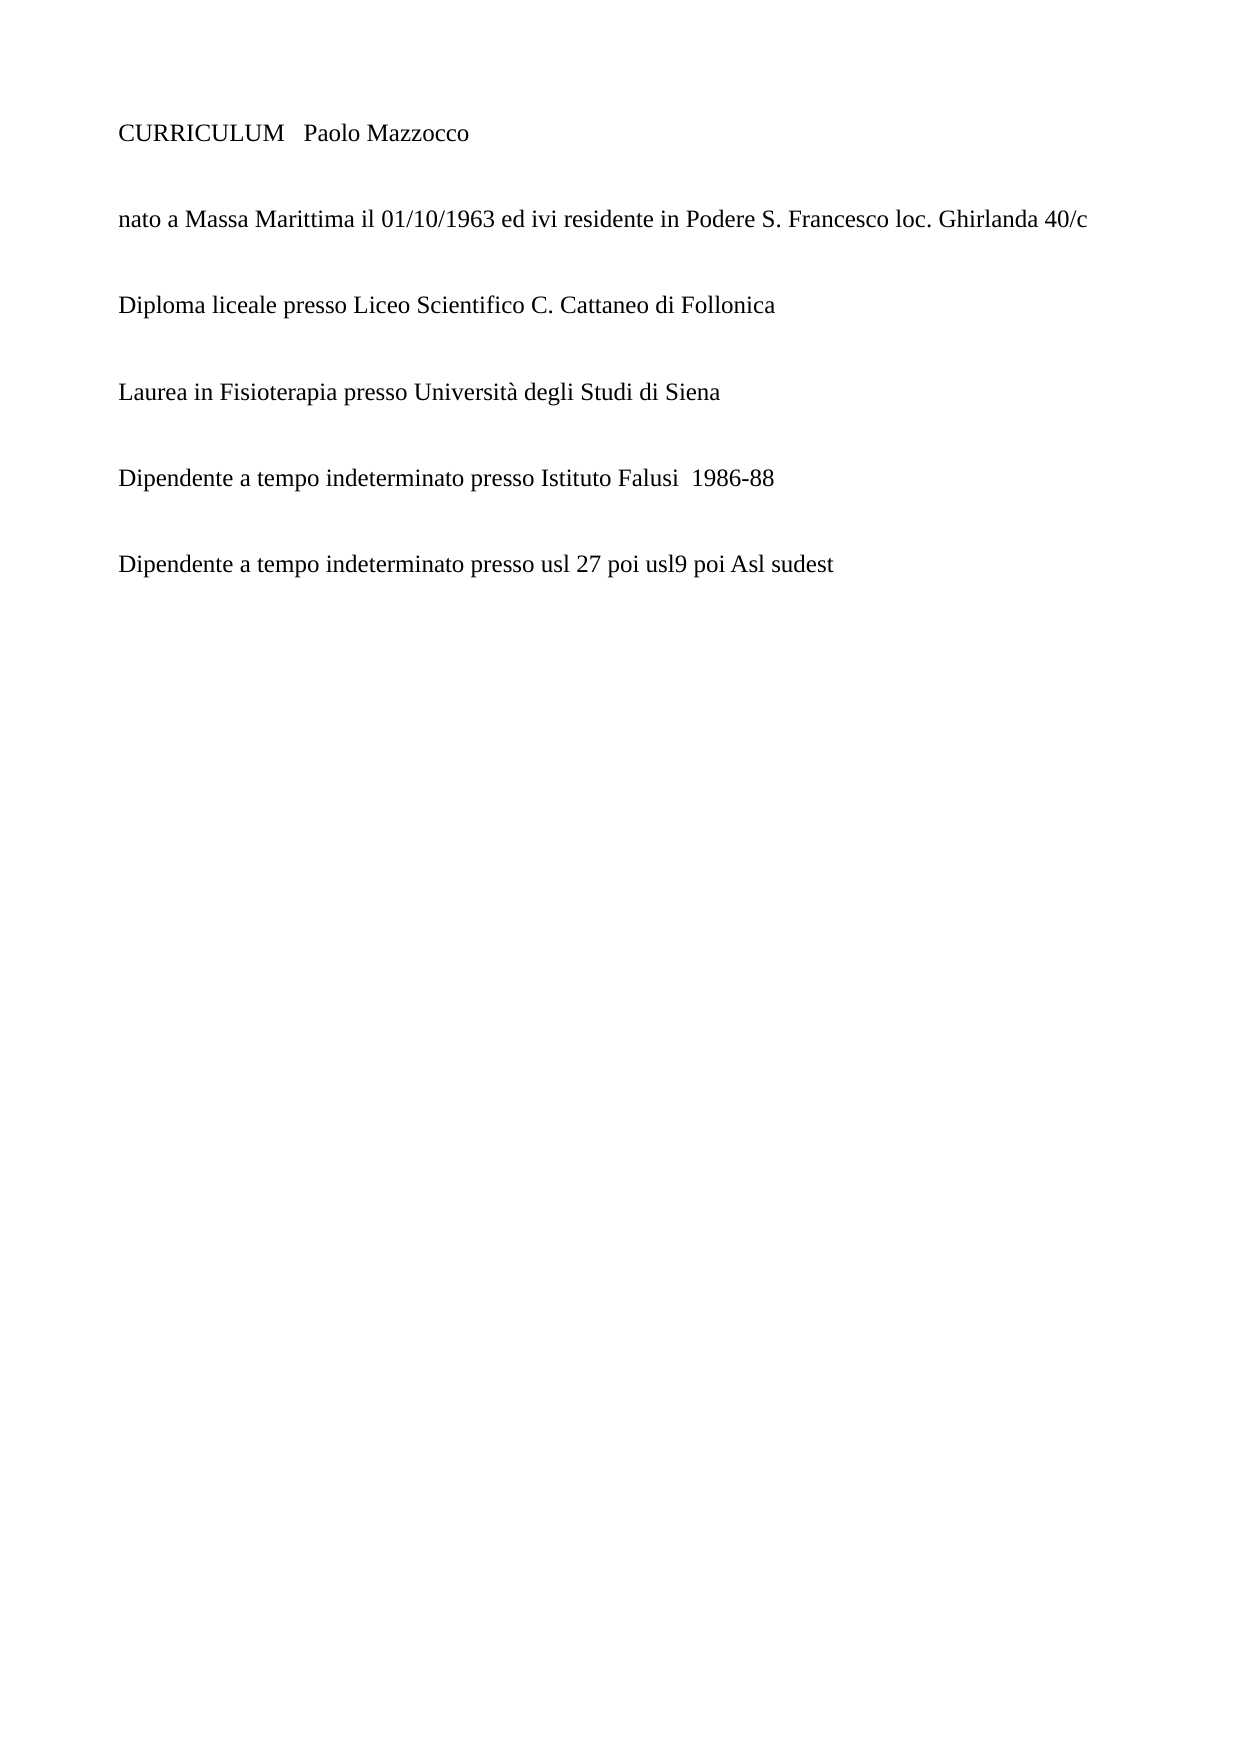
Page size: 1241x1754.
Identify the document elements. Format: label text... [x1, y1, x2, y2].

text Laurea in Fisioterapia presso Università degli Studi di Siena [118, 377, 1122, 406]
text Dipendente a tempo indeterminato presso Istituto Falusi 1986-88 [118, 463, 1122, 492]
text Diploma liceale presso Liceo Scientifico C. Cattaneo di Follonica [118, 291, 1122, 319]
text Dipendente a tempo indeterminato presso usl 27 poi usl9 poi Asl sudest [118, 549, 1122, 578]
text CURRICULUM Paolo Mazzocco [118, 118, 1122, 147]
text nato a Massa Marittima il 01/10/1963 ed ivi residente in Podere S. Francesco loc. Ghirlanda 40/c [118, 204, 1122, 233]
